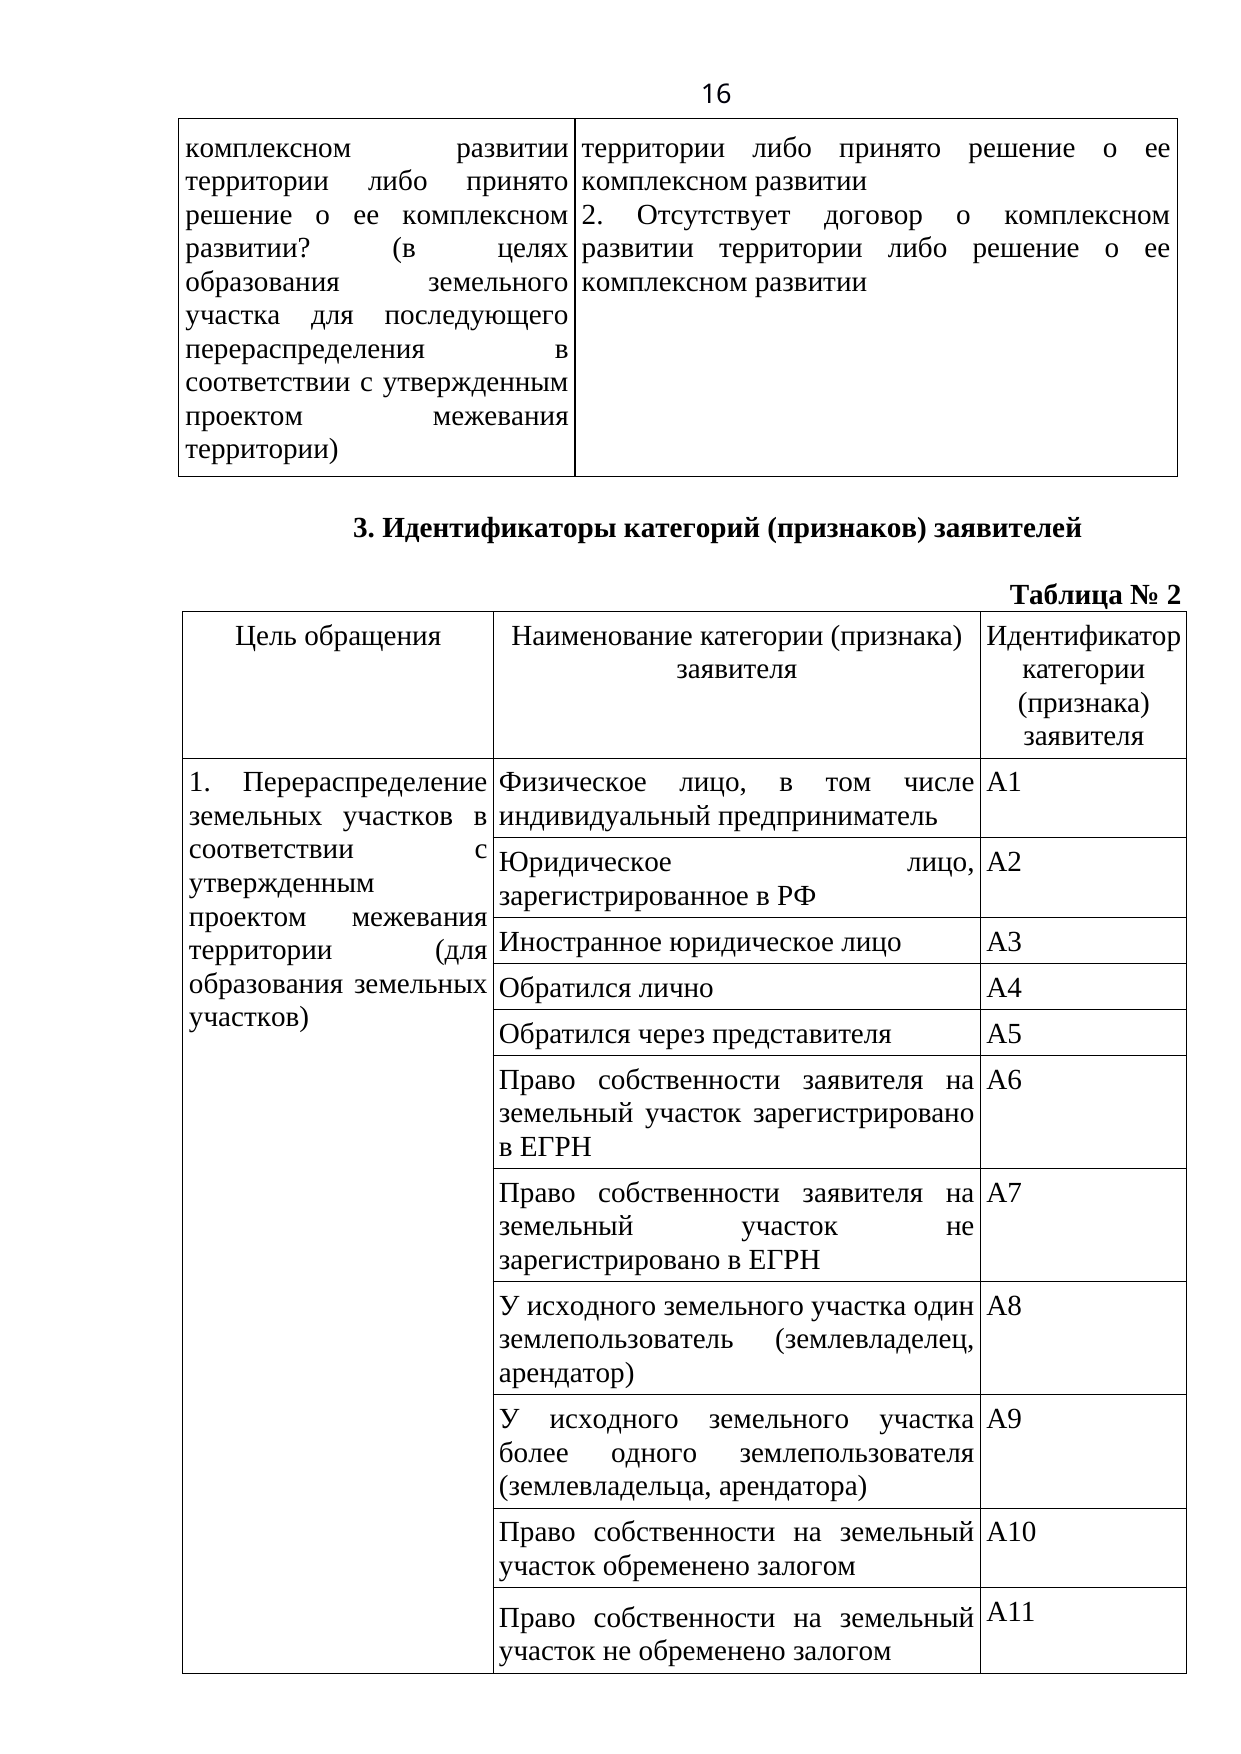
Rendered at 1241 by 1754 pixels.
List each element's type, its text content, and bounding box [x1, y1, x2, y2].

table_cell А9 [981, 1395, 1186, 1507]
table_cell Юридическое лицо, зарегистрированное в РФ [494, 838, 980, 917]
table_cell А2 [981, 838, 1186, 917]
table_cell Иностранное юридическое лицо [494, 918, 980, 963]
table_cell А10 [981, 1509, 1186, 1587]
table_header Идентификатор категории (признака) заявителя [981, 612, 1186, 758]
table_header Цель обращения [183, 612, 493, 758]
table_cell А6 [981, 1056, 1186, 1168]
table_cell Право собственности на земельный участок не обременено залогом [494, 1588, 980, 1673]
table_cell А8 [981, 1282, 1186, 1394]
table_cell А3 [981, 918, 1186, 963]
table_cell территории либо принято решение о ее комплексном развитии 2. Отсутствует договор о комплексном развитии территории либо решение о ее комплексном развитии [576, 119, 1177, 476]
table_cell Физическое лицо, в том числе индивидуальный предприниматель [494, 759, 980, 837]
table_cell Право собственности на земельный участок обременено залогом [494, 1509, 980, 1587]
table_cell Обратился лично [494, 964, 980, 1009]
table_cell А7 [981, 1169, 1186, 1281]
text Таблица № 2 [177, 577, 1181, 611]
table_cell Обратился через представителя [494, 1010, 980, 1055]
table_cell Право собственности заявителя на земельный участок зарегистрировано в ЕГРН [494, 1056, 980, 1168]
table_cell У исходного земельного участка один землепользователь (землевладелец, арендатор) [494, 1282, 980, 1394]
table_header Наименование категории (признака) заявителя [494, 612, 980, 758]
table_cell А4 [981, 964, 1186, 1009]
table_cell У исходного земельного участка более одного землепользователя (землевладельца, арендатора) [494, 1395, 980, 1507]
text 3. Идентификаторы категорий (признаков) заявителей [177, 510, 1181, 544]
table_cell А1 [981, 759, 1186, 837]
table_cell А11 [981, 1588, 1186, 1673]
table_cell комплексном развитии территории либо принято решение о ее комплексном развитии? (в целях образования земельного участка для последующего перераспределения в соответствии с утвержденным проектом межевания территории) [179, 119, 574, 476]
table_cell Право собственности заявителя на земельный участок не зарегистрировано в ЕГРН [494, 1169, 980, 1281]
table_cell 1. Перераспределение земельных участков в соответствии с утвержденным проектом межевания территории (для образования земельных участков) [183, 759, 493, 1673]
table_cell А5 [981, 1010, 1186, 1055]
